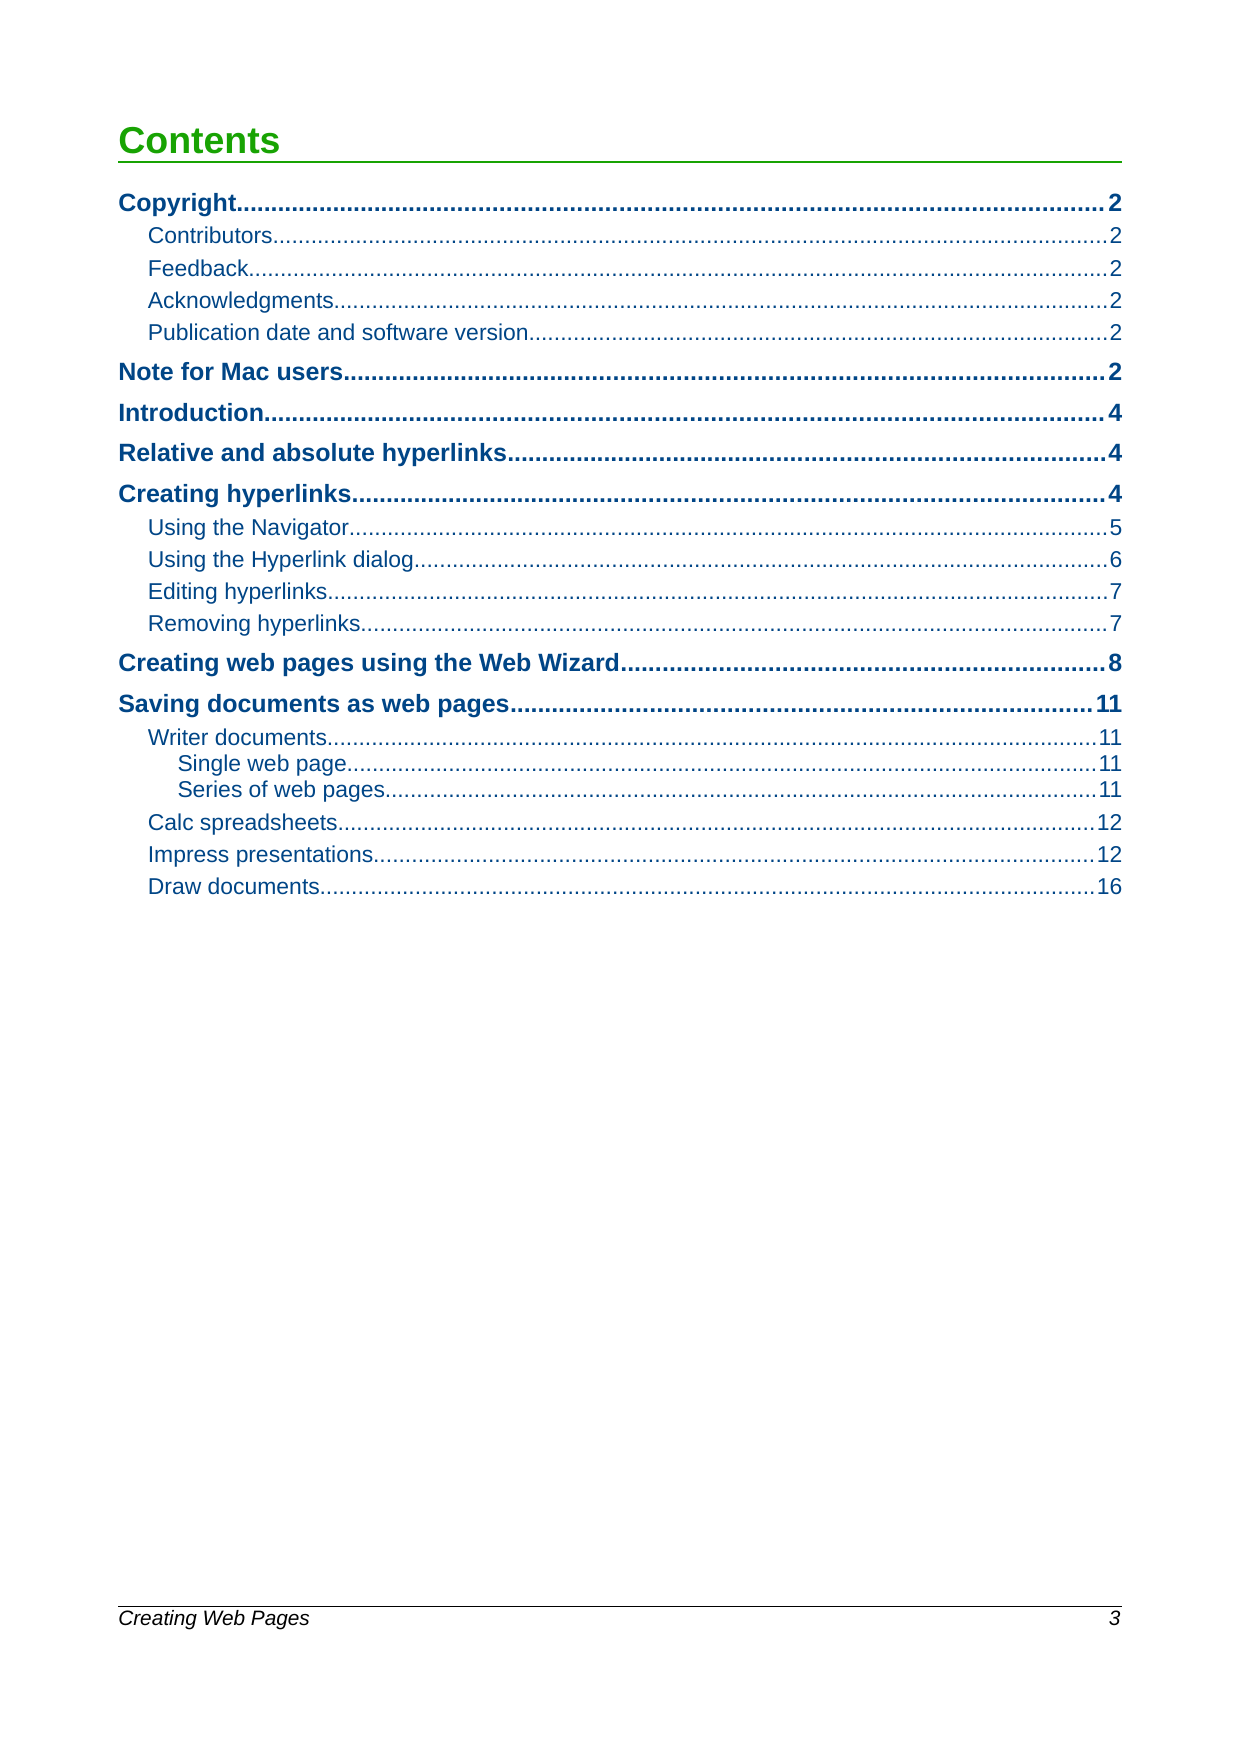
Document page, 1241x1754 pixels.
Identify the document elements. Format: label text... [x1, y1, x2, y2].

text Impress presentations 12 [148, 841, 1122, 867]
text Introduction 4 [118, 398, 1122, 426]
text Publication date and software version 2 [148, 319, 1122, 345]
text Note for Mac users 2 [118, 357, 1122, 386]
text Acknowledgments 2 [148, 287, 1122, 313]
text Series of web pages 11 [177, 776, 1122, 803]
text Using the Navigator 5 [148, 513, 1122, 540]
text Copyright 2 [118, 187, 1122, 216]
text Feedback 2 [148, 254, 1122, 281]
text Creating hyperlinks 4 [118, 479, 1122, 507]
text Saving documents as web pages 11 [118, 689, 1122, 718]
text Draw documents 16 [148, 873, 1122, 899]
text Single web page 11 [177, 750, 1122, 776]
text Contents [118, 118, 1122, 161]
text Editing hyperlinks 7 [148, 578, 1122, 604]
text Calc spreadsheets 12 [148, 809, 1122, 835]
text Writer documents 11 [148, 724, 1122, 750]
text Creating web pages using the Web Wizard 8 [118, 648, 1122, 677]
text Relative and absolute hyperlinks 4 [118, 438, 1122, 467]
text Using the Hyperlink dialog 6 [148, 546, 1122, 572]
text Contributors 2 [148, 222, 1122, 248]
text Removing hyperlinks 7 [148, 610, 1122, 637]
